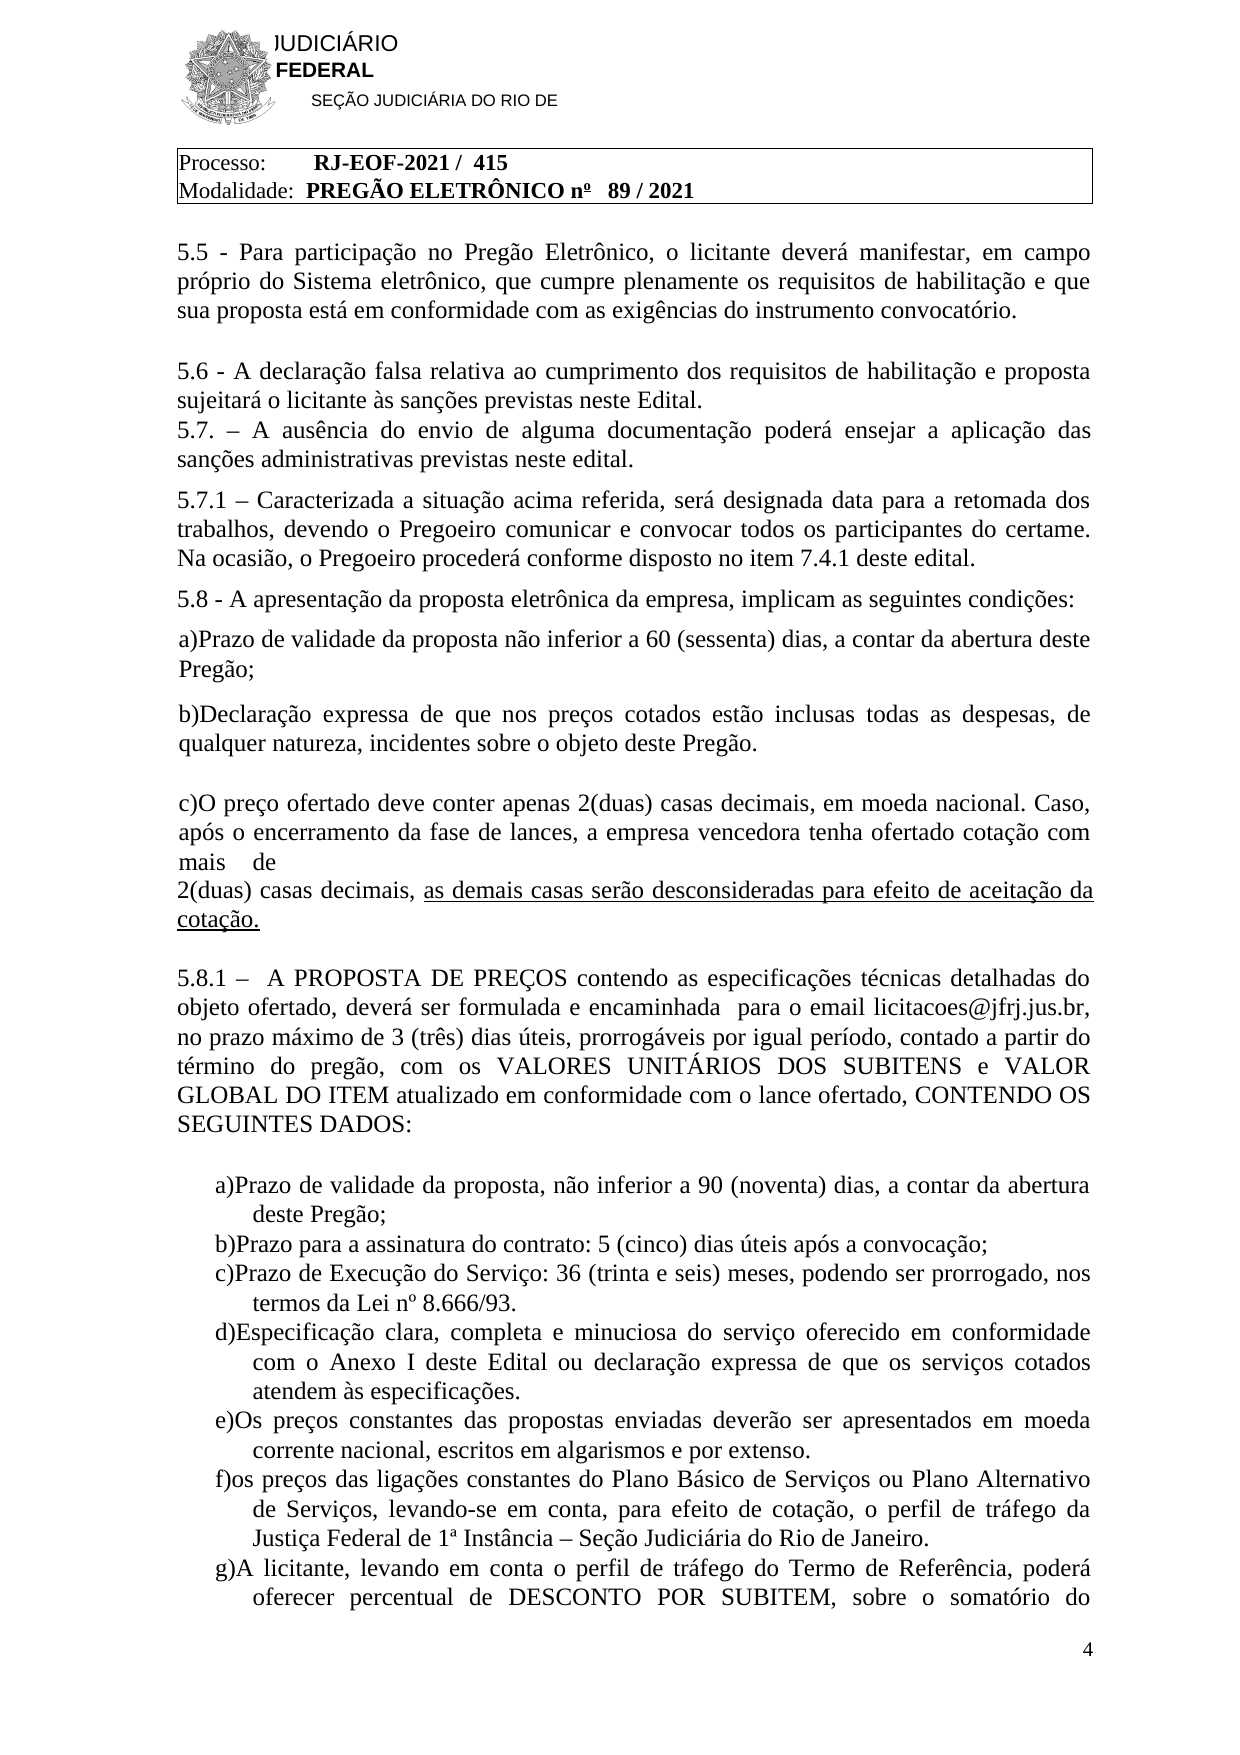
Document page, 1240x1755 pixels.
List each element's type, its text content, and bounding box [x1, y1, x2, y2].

list Prazo para a assinatura do contrato: 5 (cinco) dias úteis após a convocação; [140, 1229, 1092, 1257]
list O preço ofertado deve conter apenas 2(duas) casas decimais, em moeda nacional. Caso, após o encerramento da fase de lances, a empresa vencedora tenha ofertado cotação com mais de [177, 788, 1092, 876]
list Declaração expressa de que nos preços cotados estão inclusas todas as despesas, de qualquer natureza, incidentes sobre o objeto deste Pregão. [177, 699, 1092, 757]
list os preços das ligações constantes do Plano Básico de Serviços ou Plano Alternativo de Serviços, levando-se em conta, para efeito de cotação, o perfil de tráfego da Justiça Federal de 1ª Instância – Seção Judiciária do Rio de Janeiro. [140, 1464, 1092, 1552]
text 5.7. – A ausência do envio de alguma documentação poderá ensejar a aplicação das sanções administrativas previstas neste edital. [177, 415, 1092, 473]
text 2(duas) casas decimais, as demais casas serão desconsideradas para efeito de aceitação da cotação. [177, 876, 1094, 933]
list Prazo de Execução do Serviço: 36 (trinta e seis) meses, podendo ser prorrogado, nos termos da Lei nº 8.666/93. [140, 1258, 1092, 1316]
text 5.5 - Para participação no Pregão Eletrônico, o licitante deverá manifestar, em campo próprio do Sistema eletrônico, que cumpre plenamente os requisitos de habilitação e que sua proposta está em conformidade com as exigências do instrumento convocatório. [177, 237, 1092, 324]
list Prazo de validade da proposta não inferior a 60 (sessenta) dias, a contar da abertura deste Pregão; [177, 624, 1092, 683]
text 5.8.1 – A PROPOSTA DE PREÇOS contendo as especificações técnicas detalhadas do objeto ofertado, deverá ser formulada e encaminhada para o email licitacoes@jfrj.jus.br, no prazo máximo de 3 (três) dias úteis, prorrogáveis por igual período, contado a partir do término do pregão, com os VALORES UNITÁRIOS DOS SUBITENS e VALOR GLOBAL DO ITEM atualizado em conformidade com o lance ofertado, CONTENDO OS SEGUINTES DADOS: [177, 963, 1092, 1138]
text 5.8 - A apresentação da proposta eletrônica da empresa, implicam as seguintes condições: [177, 584, 1092, 613]
list Os preços constantes das propostas enviadas deverão ser apresentados em moeda corrente nacional, escritos em algarismos e por extenso. [140, 1406, 1092, 1463]
list Especificação clara, completa e minuciosa do serviço oferecido em conformidade com o Anexo I deste Edital ou declaração expressa de que os serviços cotados atendem às especificações. [140, 1317, 1092, 1404]
text 5.6 - A declaração falsa relativa ao cumprimento dos requisitos de habilitação e proposta sujeitará o licitante às sanções previstas neste Edital. [177, 356, 1092, 414]
list A licitante, levando em conta o perfil de tráfego do Termo de Referência, poderá oferecer percentual de DESCONTO POR SUBITEM, sobre o somatório do [140, 1553, 1092, 1611]
text 5.7.1 – Caracterizada a situação acima referida, será designada data para a retomada dos trabalhos, devendo o Pregoeiro comunicar e convocar todos os participantes do certame. Na ocasião, o Pregoeiro procederá conforme disposto no item 7.4.1 deste edital. [177, 485, 1092, 572]
list Prazo de validade da proposta, não inferior a 90 (noventa) dias, a contar da abertura deste Pregão; [140, 1170, 1092, 1228]
